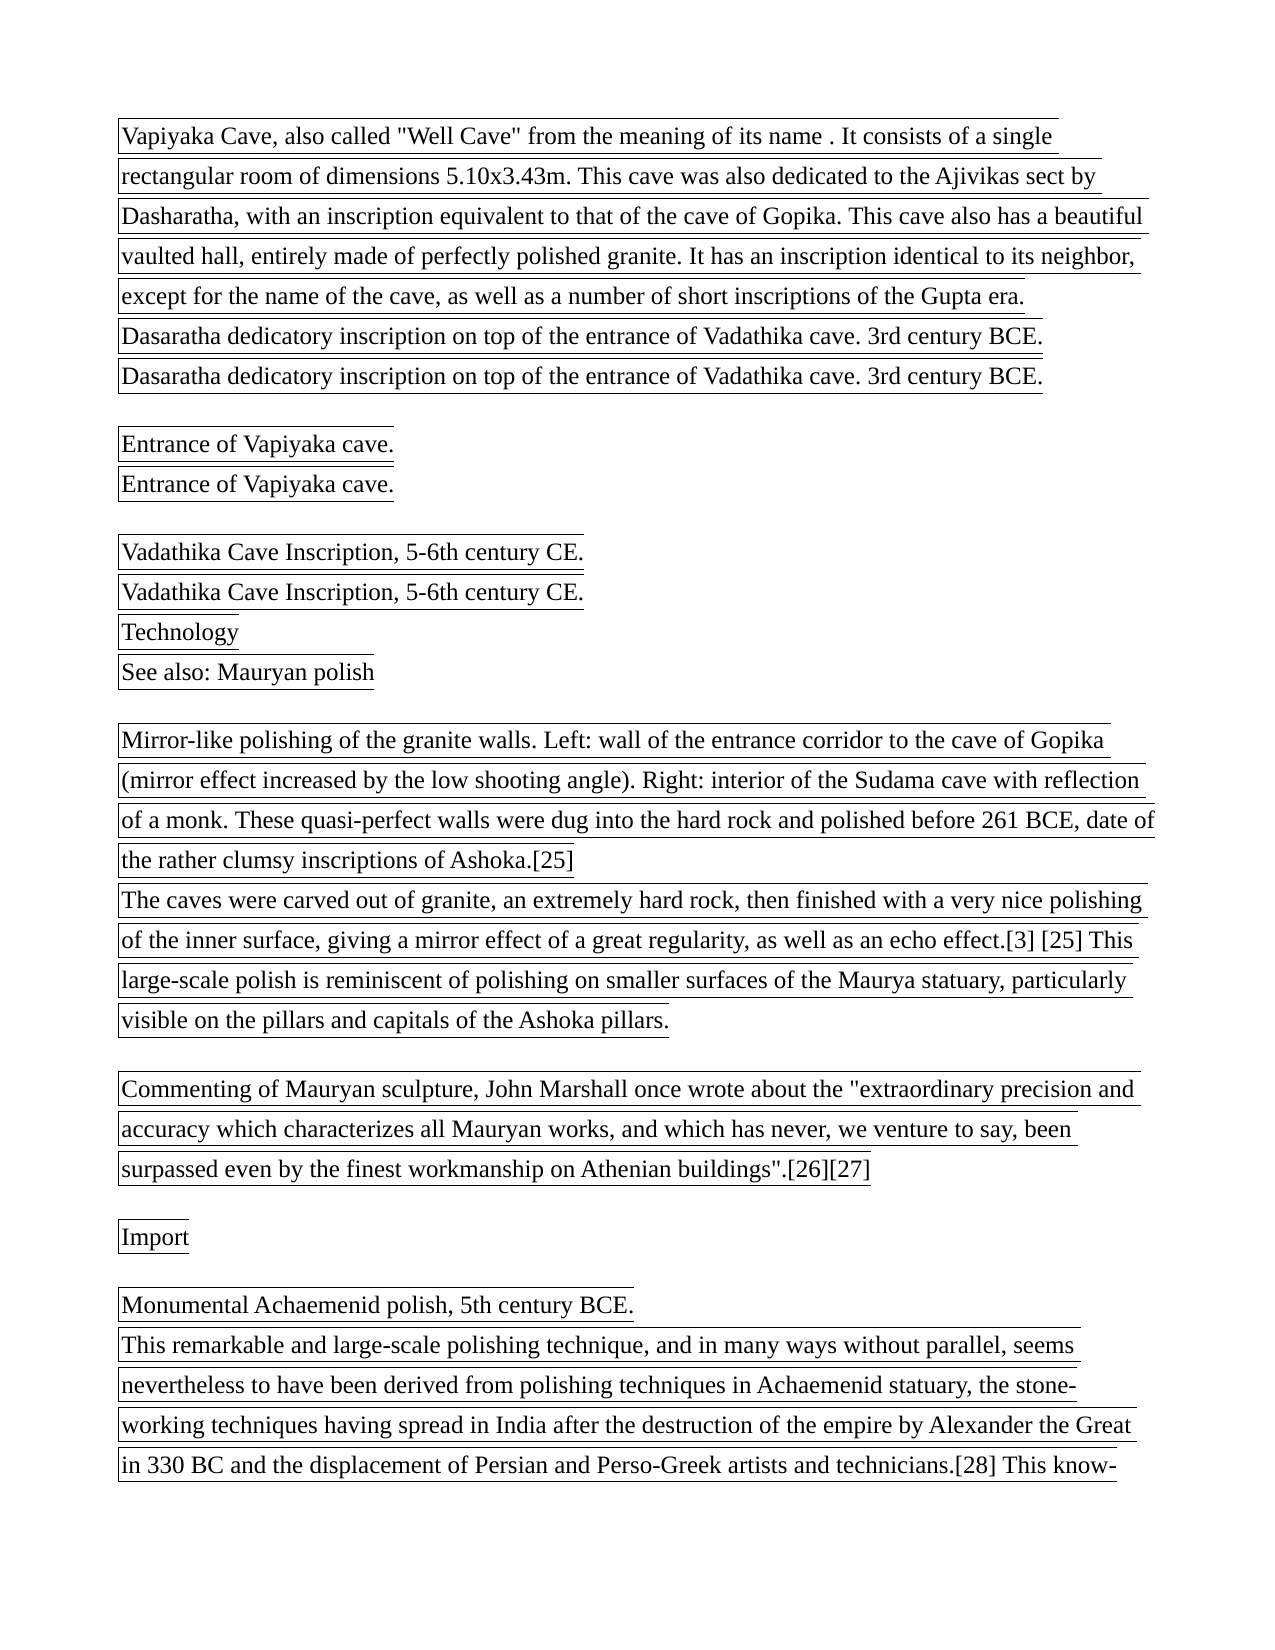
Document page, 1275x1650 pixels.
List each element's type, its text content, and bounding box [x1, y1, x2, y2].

text Mirror-like polishing of the granite walls. Left: wall of the entrance corridor to the cave of Gopika (mirror effect increased by the low shooting angle). Right: interior of the Sudama cave with reflection of a monk. These quasi-perfect walls were dug into the hard rock and polished before 261 BCE, date of the rather clumsy inscriptions of Ashoka.[25] The caves were carved out of granite, an extremely hard rock, then finished with a very nice polishing of the inner surface, giving a mirror effect of a great regularity, as well as an echo effect.[3] [25] This large-scale polish is reminiscent of polishing on smaller surfaces of the Maurya statuary, particularly visible on the pillars and capitals of the Ashoka pillars. [118, 722, 1157, 1037]
text Entrance of Vapiyaka cave. Entrance of Vapiyaka cave. [118, 426, 1157, 501]
text Commenting of Mauryan sculpture, John Marshall once wrote about the "extraordinary precision and accuracy which characterizes all Mauryan works, and which has never, we venture to say, been surpassed even by the finest workmanship on Athenian buildings".[26][27] [118, 1071, 1157, 1185]
text Import [119, 1219, 1157, 1253]
text Vapiyaka Cave, also called "Well Cave" from the meaning of its name . It consists of a single rectangular room of dimensions 5.10x3.43m. This cave was also dedicated to the Ajivikas sect by Dasharatha, with an inscription equivalent to that of the cave of Gopika. This cave also has a beautiful vaulted hall, entirely made of perfectly polished granite. It has an inscription identical to its neighbor, except for the name of the cave, as well as a number of short inscriptions of the Gupta era. Dasaratha dedicatory inscription on top of the entrance of Vadathika cave. 3rd century BCE. Dasaratha dedicatory inscription on top of the entrance of Vadathika cave. 3rd century BCE. [118, 118, 1157, 393]
text Monumental Achaemenid polish, 5th century BCE. This remarkable and large-scale polishing technique, and in many ways without parallel, seems nevertheless to have been derived from polishing techniques in Achaemenid statuary, the stone-working techniques having spread in India after the destruction of the empire by Alexander the Great in 330 BC and the displacement of Persian and Perso-Greek artists and technicians.[28] This know- [118, 1287, 1157, 1482]
text Vadathika Cave Inscription, 5-6th century CE. Vadathika Cave Inscription, 5-6th century CE. Technology See also: Mauryan polish [118, 534, 1157, 689]
